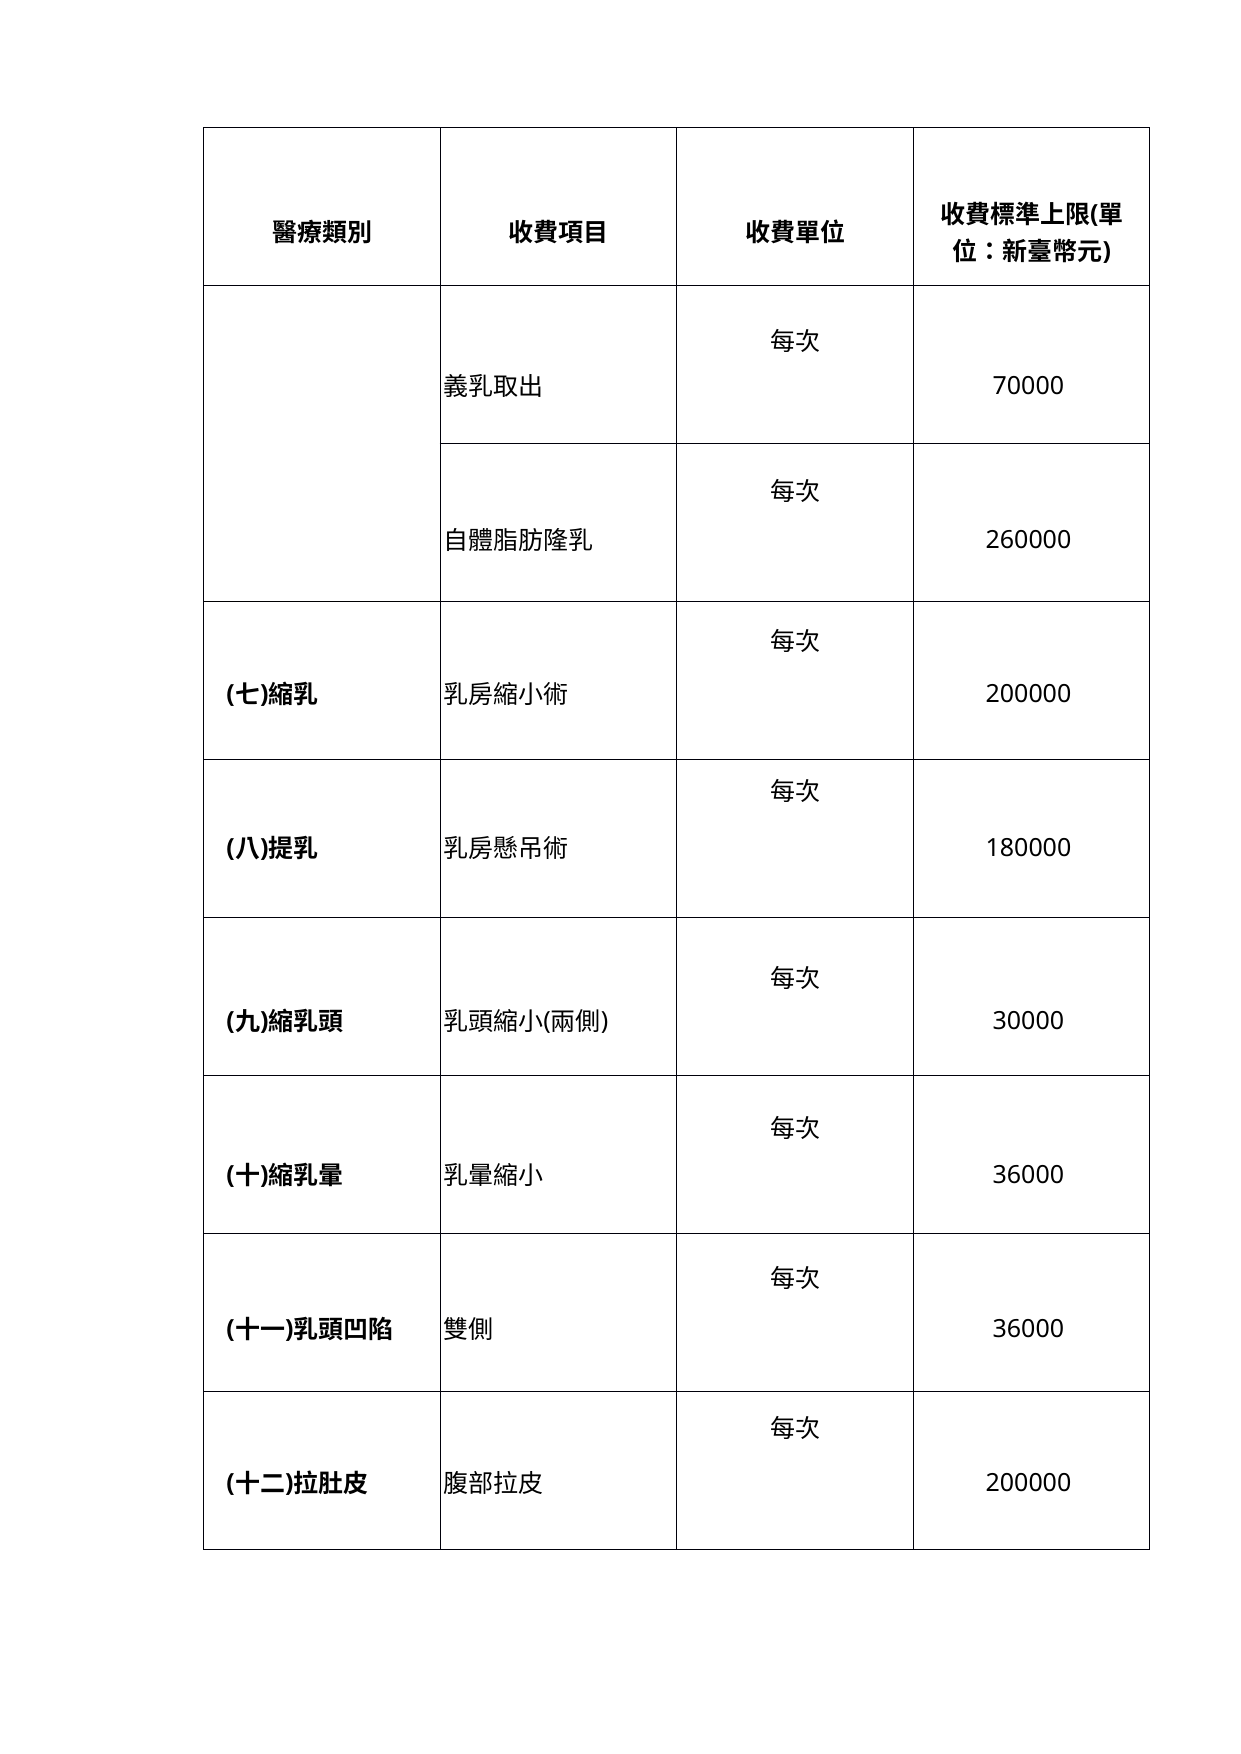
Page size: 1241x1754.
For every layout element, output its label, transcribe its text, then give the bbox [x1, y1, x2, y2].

table_header 收費標準上限(單位：新臺幣元) [914, 128, 1149, 285]
table_header 醫療類別 [204, 128, 440, 285]
table_cell 乳暈縮小 [441, 1076, 676, 1233]
table_cell 乳房縮小術 [441, 602, 676, 759]
table_cell 每次 [677, 444, 913, 601]
table_cell 每次 [677, 286, 913, 443]
table_cell 每次 [677, 760, 913, 917]
table_cell (十)縮乳暈 [204, 1076, 440, 1233]
table_cell (七)縮乳 [204, 602, 440, 759]
table_header 收費項目 [441, 128, 676, 285]
table_cell 每次 [677, 1234, 913, 1391]
table_cell 每次 [677, 1392, 913, 1549]
table_cell 200000 [914, 602, 1149, 759]
table_cell 200000 [914, 1392, 1149, 1549]
table_cell 70000 [914, 286, 1149, 443]
table_header 收費單位 [677, 128, 913, 285]
table_cell 36000 [914, 1076, 1149, 1233]
table_cell 腹部拉皮 [441, 1392, 676, 1549]
table_cell (十一)乳頭凹陷 [204, 1234, 440, 1391]
table_cell 乳頭縮小(兩側) [441, 918, 676, 1075]
table_cell 260000 [914, 444, 1149, 601]
table_cell [204, 286, 440, 601]
table_cell 義乳取出 [441, 286, 676, 443]
table_cell (十二)拉肚皮 [204, 1392, 440, 1549]
table_cell 每次 [677, 918, 913, 1075]
table_cell (九)縮乳頭 [204, 918, 440, 1075]
table_cell 自體脂肪隆乳 [441, 444, 676, 601]
table_cell 每次 [677, 602, 913, 759]
table_cell 180000 [914, 760, 1149, 917]
table_cell 乳房懸吊術 [441, 760, 676, 917]
table_cell 每次 [677, 1076, 913, 1233]
table_cell 36000 [914, 1234, 1149, 1391]
table_cell 雙側 [441, 1234, 676, 1391]
table_cell (八)提乳 [204, 760, 440, 917]
table_cell 30000 [914, 918, 1149, 1075]
